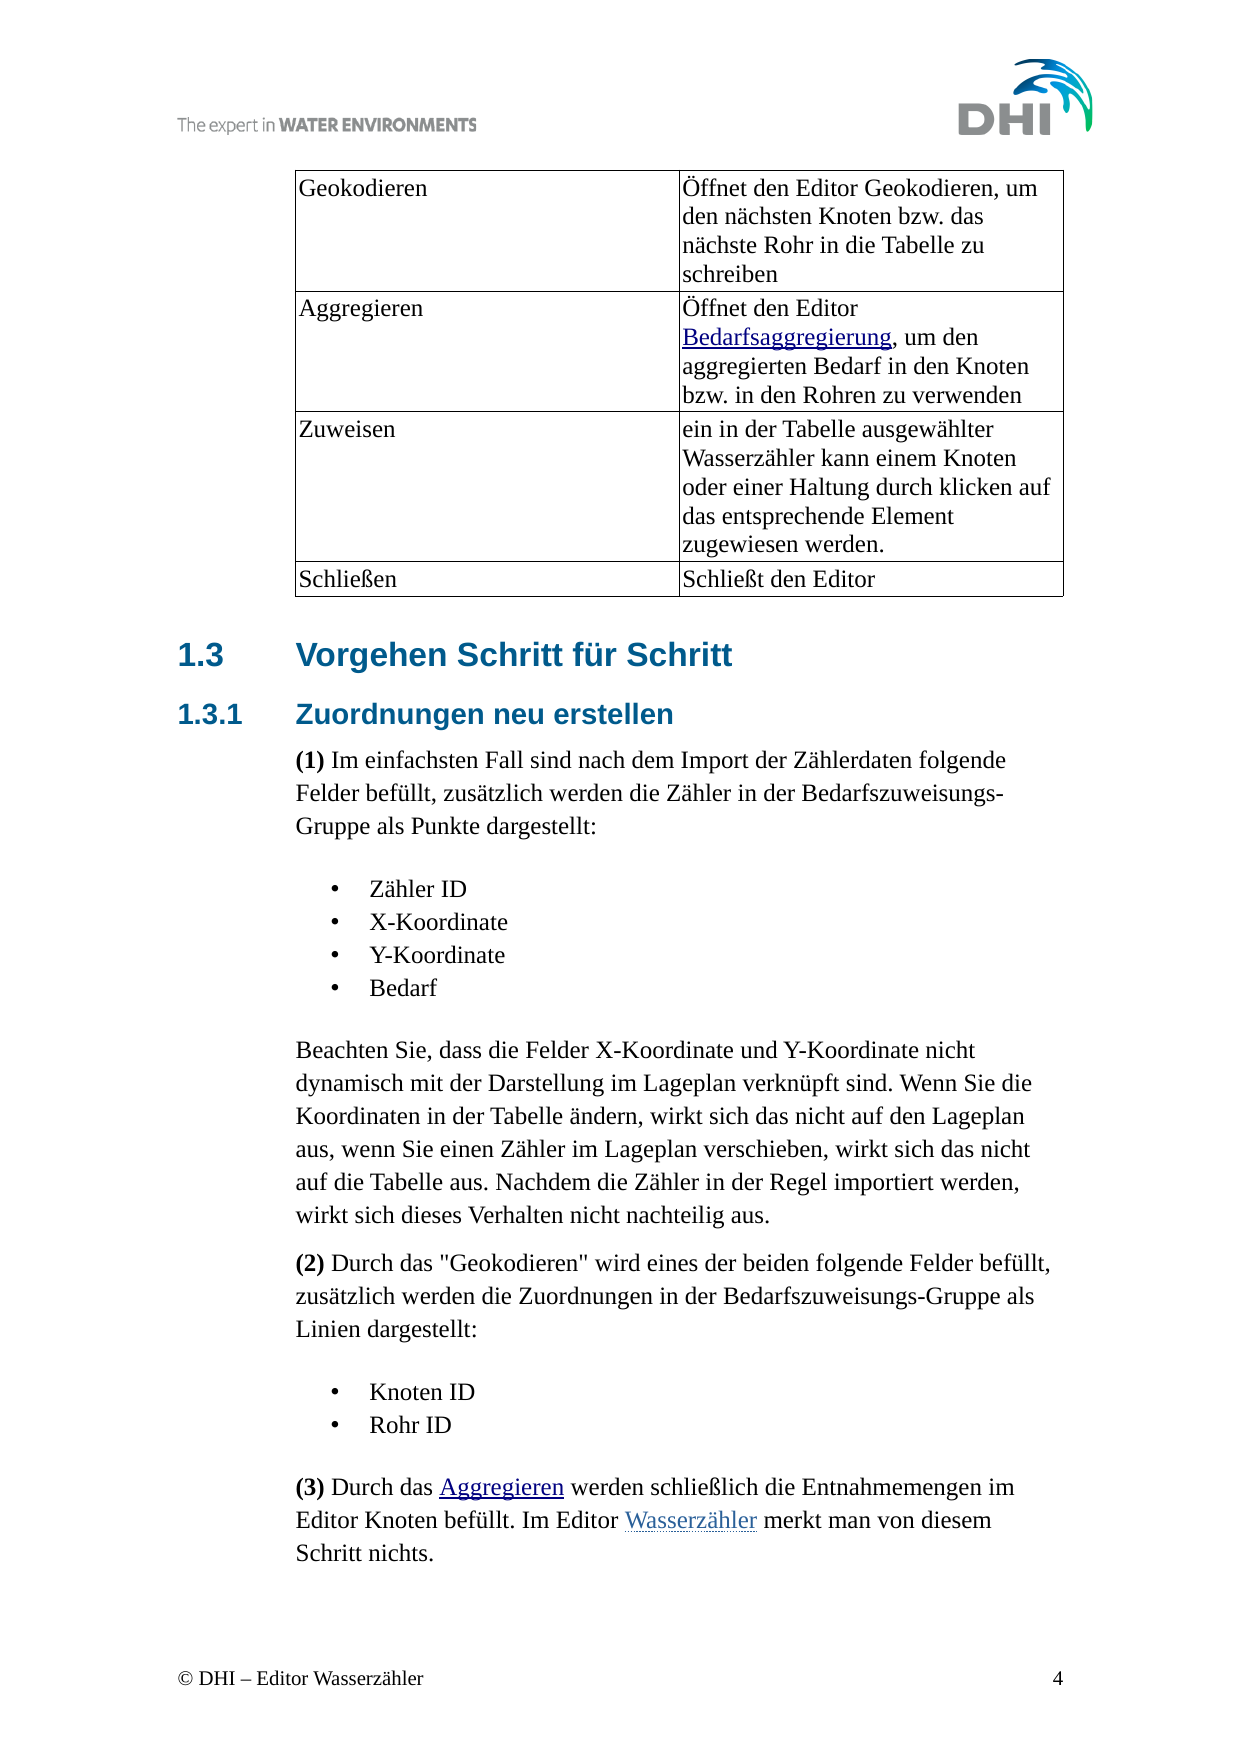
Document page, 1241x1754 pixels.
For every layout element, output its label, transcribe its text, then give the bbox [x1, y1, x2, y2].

list Y-Koordinate [339, 940, 1063, 968]
table_cell ein in der Tabelle ausgewählter Wasserzähler kann einem Knoten oder einer Haltung durch klicken auf das entsprechende Element zugewiesen werden. [680, 412, 1063, 561]
subtitle Vorgehen Schritt für Schritt [177, 634, 1063, 673]
list X-Koordinate [339, 907, 1063, 936]
table_cell Zuweisen [296, 412, 679, 561]
table_cell Öffnet den Editor Bedarfsaggregierung, um den aggregierten Bedarf in den Knoten bzw. in den Rohren zu verwenden [680, 292, 1063, 411]
text (2) Durch das "Geokodieren" wird eines der beiden folgende Felder befüllt, zusätzlich werden die Zuordnungen in der Bedarfszuweisungs-Gruppe als Linien dargestellt: [295, 1248, 1063, 1343]
text (1) Im einfachsten Fall sind nach dem Import der Zählerdaten folgende Felder befüllt, zusätzlich werden die Zähler in der Bedarfszuweisungs-Gruppe als Punkte dargestellt: [295, 745, 1063, 840]
list Bedarf [339, 973, 1063, 1002]
picture [958, 59, 1093, 135]
table_cell Aggregieren [296, 292, 679, 411]
list Zähler ID [339, 874, 1063, 902]
table_cell Schließt den Editor [680, 562, 1063, 596]
text (3) Durch das Aggregieren werden schließlich die Entnahmemengen im Editor Knoten befüllt. Im Editor Wasserzähler merkt man von diesem Schritt nichts. [295, 1472, 1063, 1567]
subtitle Zuordnungen neu erstellen [177, 697, 1063, 730]
table_cell Öffnet den Editor Geokodieren, um den nächsten Knoten bzw. das nächste Rohr in die Tabelle zu schreiben [680, 171, 1063, 291]
picture [177, 117, 477, 135]
table_cell Geokodieren [296, 171, 679, 291]
table_cell Schließen [296, 562, 679, 596]
list Knoten ID [339, 1377, 1063, 1406]
text Beachten Sie, dass die Felder X-Koordinate und Y-Koordinate nicht dynamisch mit der Darstellung im Lageplan verknüpft sind. Wenn Sie die Koordinaten in der Tabelle ändern, wirkt sich das nicht auf den Lageplan aus, wenn Sie einen Zähler im Lageplan verschieben, wirkt sich das nicht auf die Tabelle aus. Nachdem die Zähler in der Regel importiert werden, wirkt sich dieses Verhalten nicht nachteilig aus. [295, 1035, 1063, 1229]
list Rohr ID [339, 1410, 1063, 1439]
